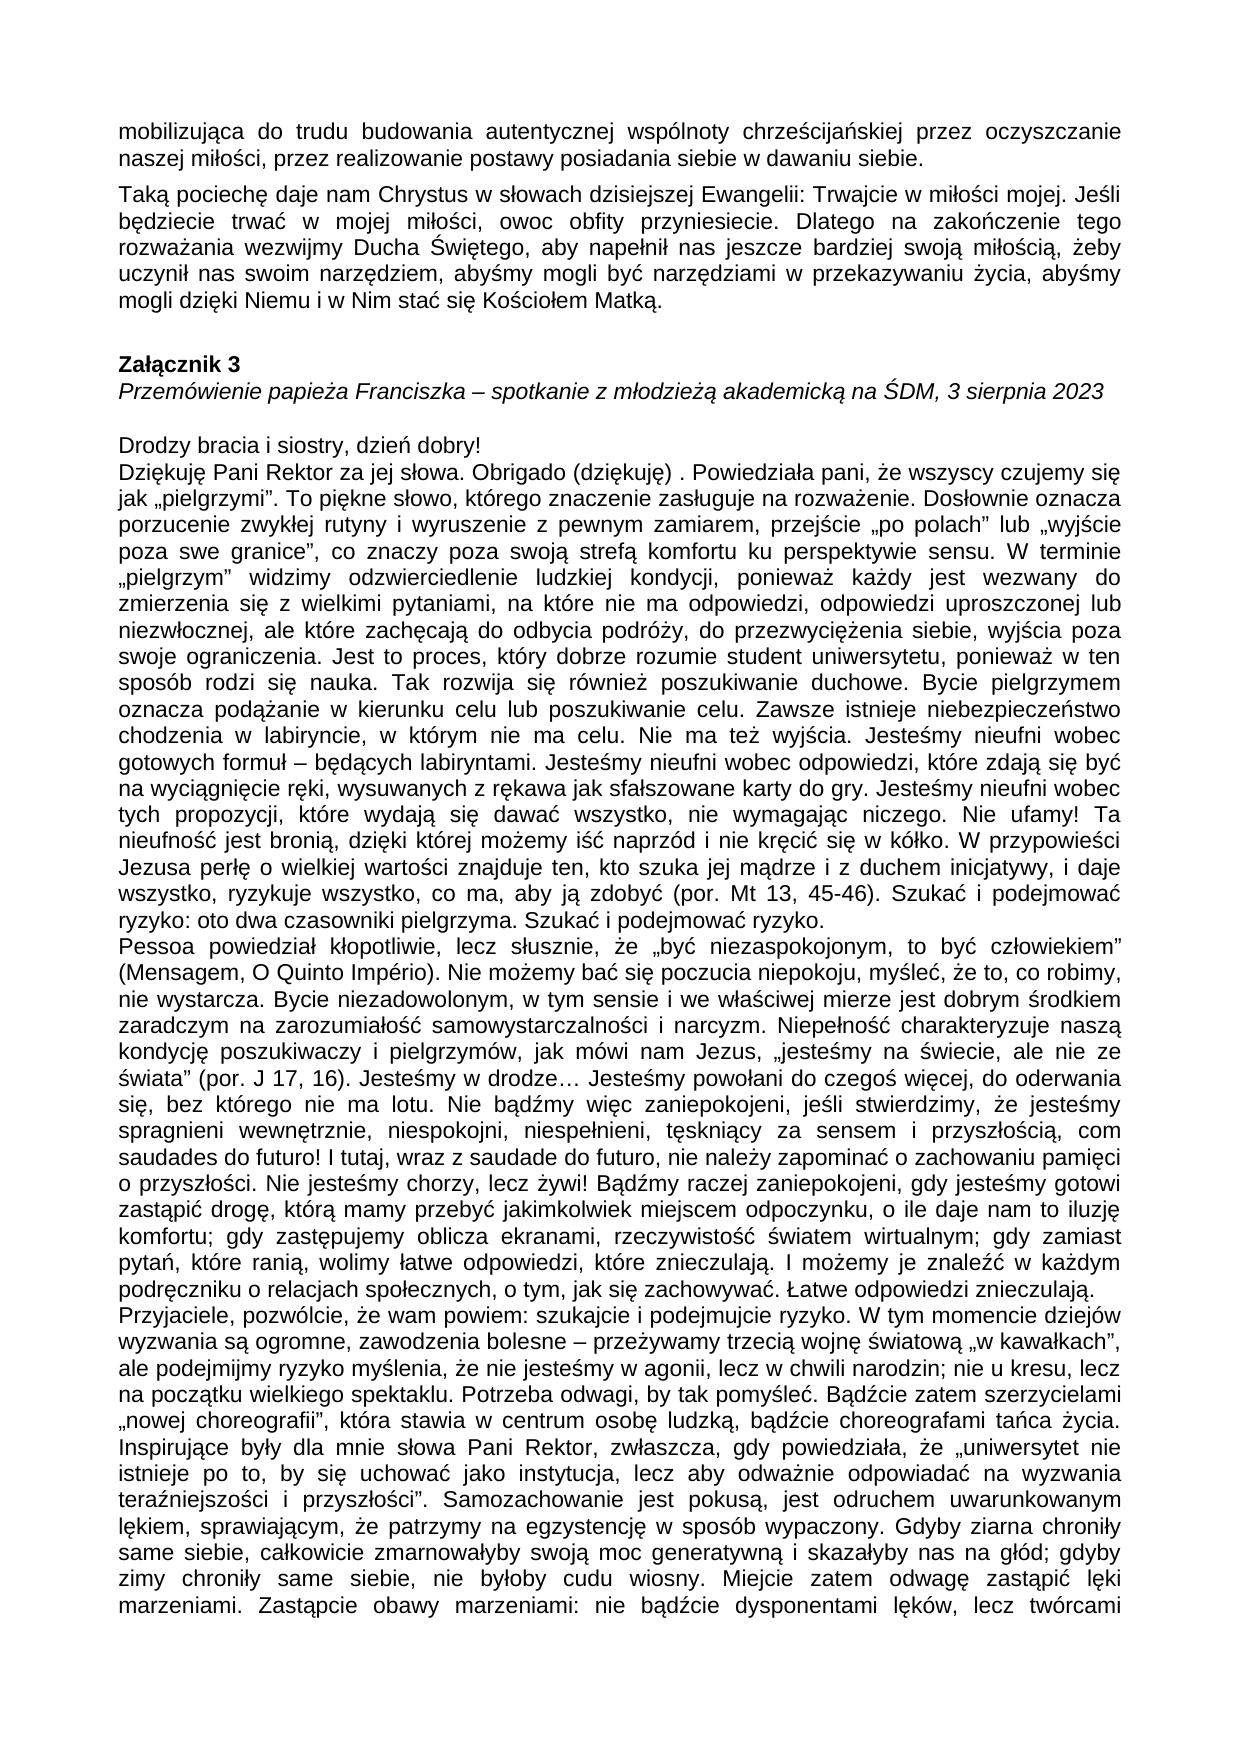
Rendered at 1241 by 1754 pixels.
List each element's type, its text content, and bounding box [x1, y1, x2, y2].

text Dziękuję Pani Rektor za jej słowa. Obrigado (dziękuję) . Powiedziała pani, że wszyscy czujemy się jak „pielgrzymi”. To piękne słowo, którego znaczenie zasługuje na rozważenie. Dosłownie oznacza porzucenie zwykłej rutyny i wyruszenie z pewnym zamiarem, przejście „po polach” lub „wyjście poza swe granice”, co znaczy poza swoją strefą komfortu ku perspektywie sensu. W terminie „pielgrzym” widzimy odzwierciedlenie ludzkiej kondycji, ponieważ każdy jest wezwany do zmierzenia się z wielkimi pytaniami, na które nie ma odpowiedzi, odpowiedzi uproszczonej lub niezwłocznej, ale które zachęcają do odbycia podróży, do przezwyciężenia siebie, wyjścia poza swoje ograniczenia. Jest to proces, który dobrze rozumie student uniwersytetu, ponieważ w ten sposób rodzi się nauka. Tak rozwija się również poszukiwanie duchowe. Bycie pielgrzymem oznacza podążanie w kierunku celu lub poszukiwanie celu. Zawsze istnieje niebezpieczeństwo chodzenia w labiryncie, w którym nie ma celu. Nie ma też wyjścia. Jesteśmy nieufni wobec gotowych formuł – będących labiryntami. Jesteśmy nieufni wobec odpowiedzi, które zdają się być na wyciągnięcie ręki, wysuwanych z rękawa jak sfałszowane karty do gry. Jesteśmy nieufni wobec tych propozycji, które wydają się dawać wszystko, nie wymagając niczego. Nie ufamy! Ta nieufność jest bronią, dzięki której możemy iść naprzód i nie kręcić się w kółko. W przypowieści Jezusa perłę o wielkiej wartości znajduje ten, kto szuka jej mądrze i z duchem inicjatywy, i daje wszystko, ryzykuje wszystko, co ma, aby ją zdobyć (por. Mt 13, 45-46). Szukać i podejmować ryzyko: oto dwa czasowniki pielgrzyma. Szukać i podejmować ryzyko. [118, 458, 1122, 933]
text Załącznik 3 [118, 351, 1122, 378]
text mobilizująca do trudu budowania autentycznej wspólnoty chrześcijańskiej przez oczyszczanie naszej miłości, przez realizowanie postawy posiadania siebie w dawaniu siebie. [118, 118, 1122, 171]
text Taką pociechę daje nam Chrystus w słowach dzisiejszej Ewangelii: Trwajcie w miłości mojej. Jeśli będziecie trwać w mojej miłości, owoc obfity przyniesiecie. Dlatego na zakończenie tego rozważania wezwijmy Ducha Świętego, aby napełnił nas jeszcze bardziej swoją miłością, żeby uczynił nas swoim narzędziem, abyśmy mogli być narzędziami w przekazywaniu życia, abyśmy mogli dzięki Niemu i w Nim stać się Kościołem Matką. [118, 181, 1122, 313]
text Pessoa powiedział kłopotliwie, lecz słusznie, że „być niezaspokojonym, to być człowiekiem” (Mensagem, O Quinto Império). Nie możemy bać się poczucia niepokoju, myśleć, że to, co robimy, nie wystarcza. Bycie niezadowolonym, w tym sensie i we właściwej mierze jest dobrym środkiem zaradczym na zarozumiałość samowystarczalności i narcyzm. Niepełność charakteryzuje naszą kondycję poszukiwaczy i pielgrzymów, jak mówi nam Jezus, „jesteśmy na świecie, ale nie ze świata” (por. J 17, 16). Jesteśmy w drodze… Jesteśmy powołani do czegoś więcej, do oderwania się, bez którego nie ma lotu. Nie bądźmy więc zaniepokojeni, jeśli stwierdzimy, że jesteśmy spragnieni wewnętrznie, niespokojni, niespełnieni, tęskniący za sensem i przyszłością, com saudades do futuro! I tutaj, wraz z saudade do futuro, nie należy zapominać o zachowaniu pamięci o przyszłości. Nie jesteśmy chorzy, lecz żywi! Bądźmy raczej zaniepokojeni, gdy jesteśmy gotowi zastąpić drogę, którą mamy przebyć jakimkolwiek miejscem odpoczynku, o ile daje nam to iluzję komfortu; gdy zastępujemy oblicza ekranami, rzeczywistość światem wirtualnym; gdy zamiast pytań, które ranią, wolimy łatwe odpowiedzi, które znieczulają. I możemy je znaleźć w każdym podręczniku o relacjach społecznych, o tym, jak się zachowywać. Łatwe odpowiedzi znieczulają. [118, 933, 1122, 1302]
text Drodzy bracia i siostry, dzień dobry! [118, 432, 1122, 458]
text Przyjaciele, pozwólcie, że wam powiem: szukajcie i podejmujcie ryzyko. W tym momencie dziejów wyzwania są ogromne, zawodzenia bolesne – przeżywamy trzecią wojnę światową „w kawałkach”, ale podejmijmy ryzyko myślenia, że nie jesteśmy w agonii, lecz w chwili narodzin; nie u kresu, lecz na początku wielkiego spektaklu. Potrzeba odwagi, by tak pomyśleć. Bądźcie zatem szerzycielami „nowej choreografii”, która stawia w centrum osobę ludzką, bądźcie choreografami tańca życia. Inspirujące były dla mnie słowa Pani Rektor, zwłaszcza, gdy powiedziała, że „uniwersytet nie istnieje po to, by się uchować jako instytucja, lecz aby odważnie odpowiadać na wyzwania teraźniejszości i przyszłości”. Samozachowanie jest pokusą, jest odruchem uwarunkowanym lękiem, sprawiającym, że patrzymy na egzystencję w sposób wypaczony. Gdyby ziarna chroniły same siebie, całkowicie zmarnowałyby swoją moc generatywną i skazałyby nas na głód; gdyby zimy chroniły same siebie, nie byłoby cudu wiosny. Miejcie zatem odwagę zastąpić lęki marzeniami. Zastąpcie obawy marzeniami: nie bądźcie dysponentami lęków, lecz twórcami [118, 1302, 1122, 1618]
text Przemówienie papieża Franciszka – spotkanie z młodzieżą akademicką na ŚDM, 3 sierpnia 2023 [118, 378, 1122, 404]
